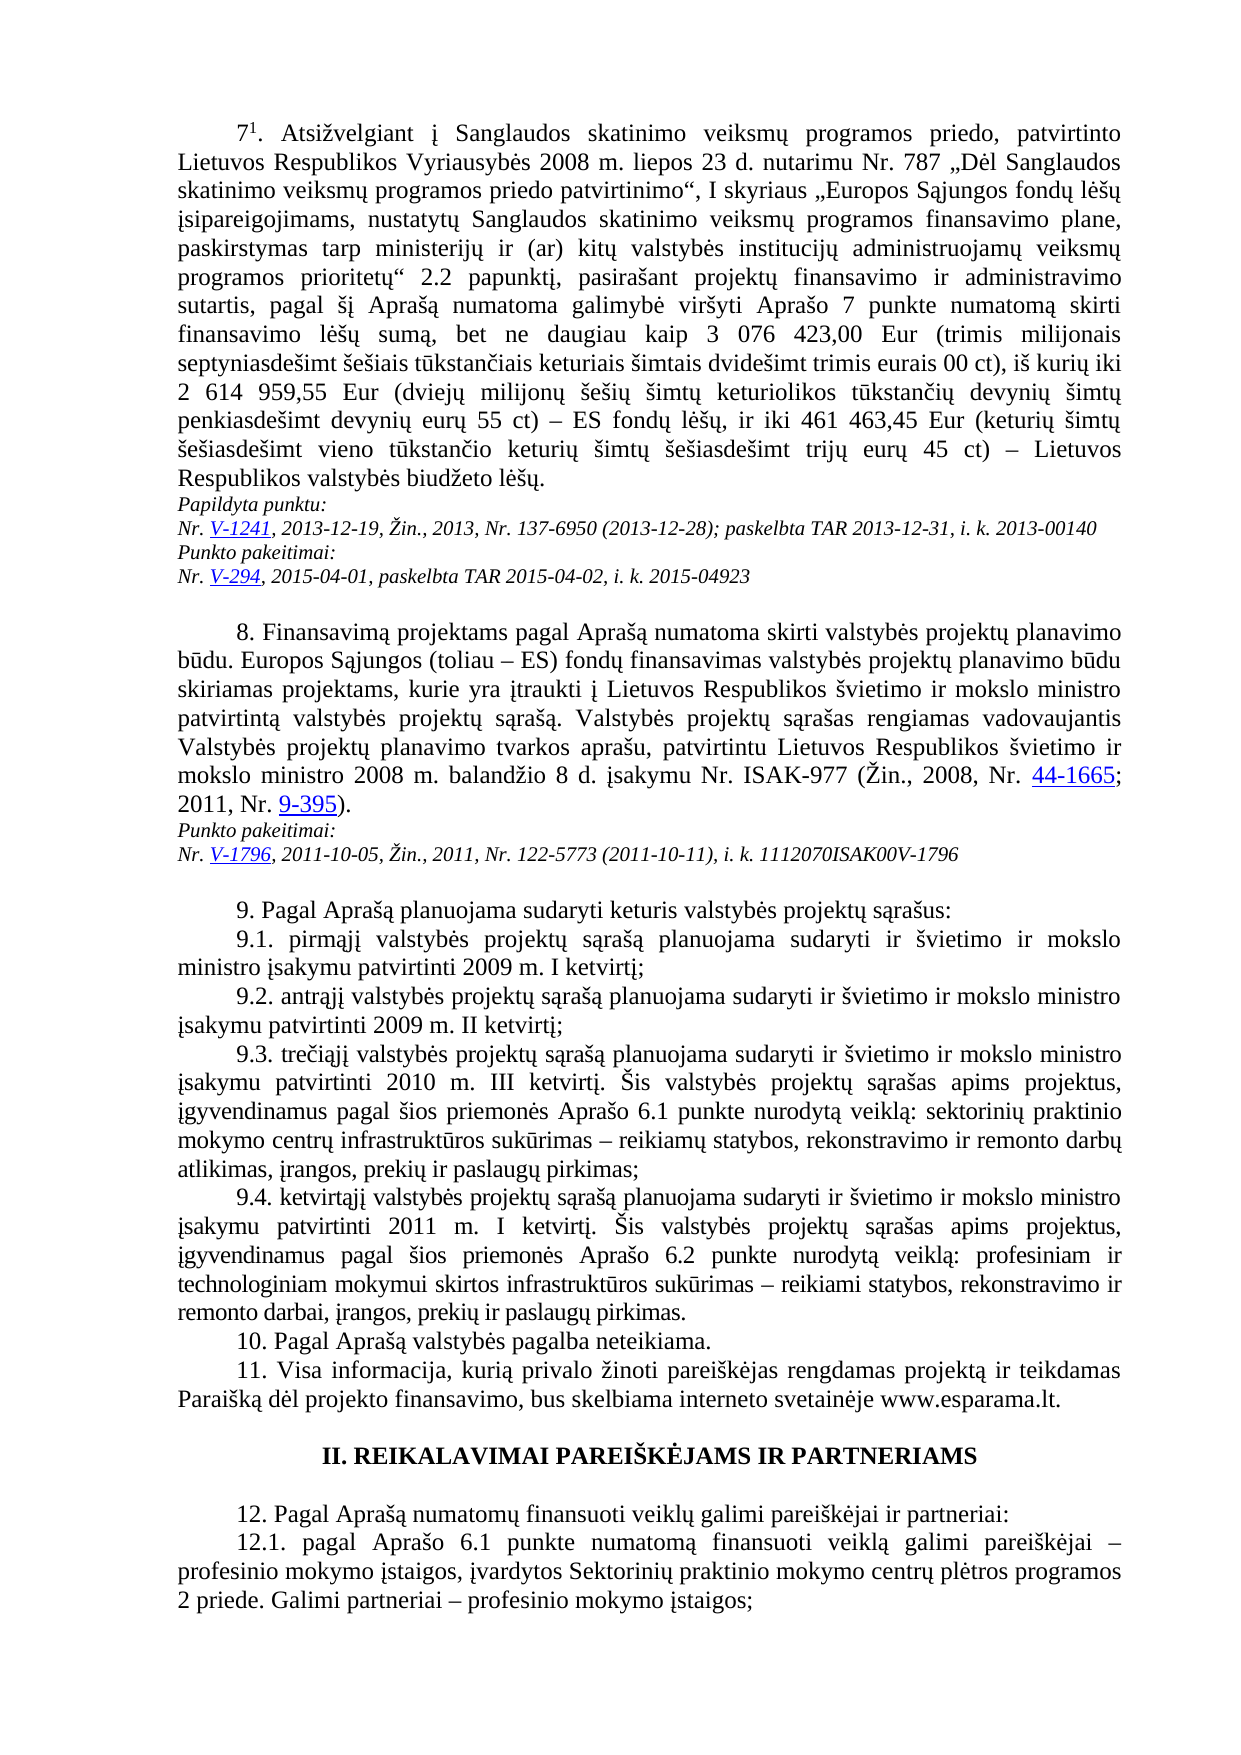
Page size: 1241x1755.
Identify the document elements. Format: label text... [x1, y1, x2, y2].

text 12.1. pagal Aprašo 6.1 punkte numatomą finansuoti veiklą galimi pareiškėjai – profesinio mokymo įstaigos, įvardytos Sektorinių praktinio mokymo centrų plėtros programos 2 priede. Galimi partneriai – profesinio mokymo įstaigos; [177, 1527, 1122, 1614]
text Nr. V-294, 2015-04-01, paskelbta TAR 2015-04-02, i. k. 2015-04923 [177, 564, 1122, 588]
text 8. Finansavimą projektams pagal Aprašą numatoma skirti valstybės projektų planavimo būdu. Europos Sąjungos (toliau – ES) fondų finansavimas valstybės projektų planavimo būdu skiriamas projektams, kurie yra įtraukti į Lietuvos Respublikos švietimo ir mokslo ministro patvirtintą valstybės projektų sąrašą. Valstybės projektų sąrašas rengiamas vadovaujantis Valstybės projektų planavimo tvarkos aprašu, patvirtintu Lietuvos Respublikos švietimo ir mokslo ministro 2008 m. balandžio 8 d. įsakymu Nr. ISAK-977 (Žin., 2008, Nr. 44-1665; 2011, Nr. 9-395). [177, 617, 1122, 818]
text 9.1. pirmąjį valstybės projektų sąrašą planuojama sudaryti ir švietimo ir mokslo ministro įsakymu patvirtinti 2009 m. I ketvirtį; [177, 924, 1122, 981]
text Nr. V-1796, 2011-10-05, Žin., 2011, Nr. 122-5773 (2011-10-11), i. k. 1112070ISAK00V-1796 [177, 842, 1122, 866]
text Punkto pakeitimai: [177, 540, 1122, 564]
text 9.3. trečiąjį valstybės projektų sąrašą planuojama sudaryti ir švietimo ir mokslo ministro įsakymu patvirtinti 2010 m. III ketvirtį. Šis valstybės projektų sąrašas apims projektus, įgyvendinamus pagal šios priemonės Aprašo 6.1 punkte nurodytą veiklą: sektorinių praktinio mokymo centrų infrastruktūros sukūrimas – reikiamų statybos, rekonstravimo ir remonto darbų atlikimas, įrangos, prekių ir paslaugų pirkimas; [177, 1039, 1122, 1182]
text 10. Pagal Aprašą valstybės pagalba neteikiama. [177, 1326, 1122, 1355]
text 12. Pagal Aprašą numatomų finansuoti veiklų galimi pareiškėjai ir partneriai: [177, 1499, 1122, 1527]
text Nr. V-1241, 2013-12-19, Žin., 2013, Nr. 137-6950 (2013-12-28); paskelbta TAR 2013-12-31, i. k. 2013-00140 [177, 516, 1122, 540]
text 9.4. ketvirtąjį valstybės projektų sąrašą planuojama sudaryti ir švietimo ir mokslo ministro įsakymu patvirtinti 2011 m. I ketvirtį. Šis valstybės projektų sąrašas apims projektus, įgyvendinamus pagal šios priemonės Aprašo 6.2 punkte nurodytą veiklą: profesiniam ir technologiniam mokymui skirtos infrastruktūros sukūrimas – reikiami statybos, rekonstravimo ir remonto darbai, įrangos, prekių ir paslaugų pirkimas. [177, 1182, 1122, 1326]
text 9.2. antrąjį valstybės projektų sąrašą planuojama sudaryti ir švietimo ir mokslo ministro įsakymu patvirtinti 2009 m. II ketvirtį; [177, 981, 1122, 1039]
text Papildyta punktu: [177, 492, 1122, 516]
text Punkto pakeitimai: [177, 818, 1122, 842]
text 9. Pagal Aprašą planuojama sudaryti keturis valstybės projektų sąrašus: [177, 895, 1122, 924]
text 11. Visa informacija, kurią privalo žinoti pareiškėjas rengdamas projektą ir teikdamas Paraišką dėl projekto finansavimo, bus skelbiama interneto svetainėje www.esparama.lt. [177, 1355, 1122, 1412]
text II. REIKALAVIMAI PAREIŠKĖJAMS IR PARTNERIAMS [177, 1441, 1122, 1470]
text 71. Atsižvelgiant į Sanglaudos skatinimo veiksmų programos priedo, patvirtinto Lietuvos Respublikos Vyriausybės 2008 m. liepos 23 d. nutarimu Nr. 787 „Dėl Sanglaudos skatinimo veiksmų programos priedo patvirtinimo“, I skyriaus „Europos Sąjungos fondų lėšų įsipareigojimams, nustatytų Sanglaudos skatinimo veiksmų programos finansavimo plane, paskirstymas tarp ministerijų ir (ar) kitų valstybės institucijų administruojamų veiksmų programos prioritetų“ 2.2 papunktį, pasirašant projektų finansavimo ir administravimo sutartis, pagal šį Aprašą numatoma galimybė viršyti Aprašo 7 punkte numatomą skirti finansavimo lėšų sumą, bet ne daugiau kaip 3 076 423,00 Eur (trimis milijonais septyniasdešimt šešiais tūkstančiais keturiais šimtais dvidešimt trimis eurais 00 ct), iš kurių iki 2 614 959,55 Eur (dviejų milijonų šešių šimtų keturiolikos tūkstančių devynių šimtų penkiasdešimt devynių eurų 55 ct) – ES fondų lėšų, ir iki 461 463,45 Eur (keturių šimtų šešiasdešimt vieno tūkstančio keturių šimtų šešiasdešimt trijų eurų 45 ct) – Lietuvos Respublikos valstybės biudžeto lėšų. [177, 118, 1122, 492]
